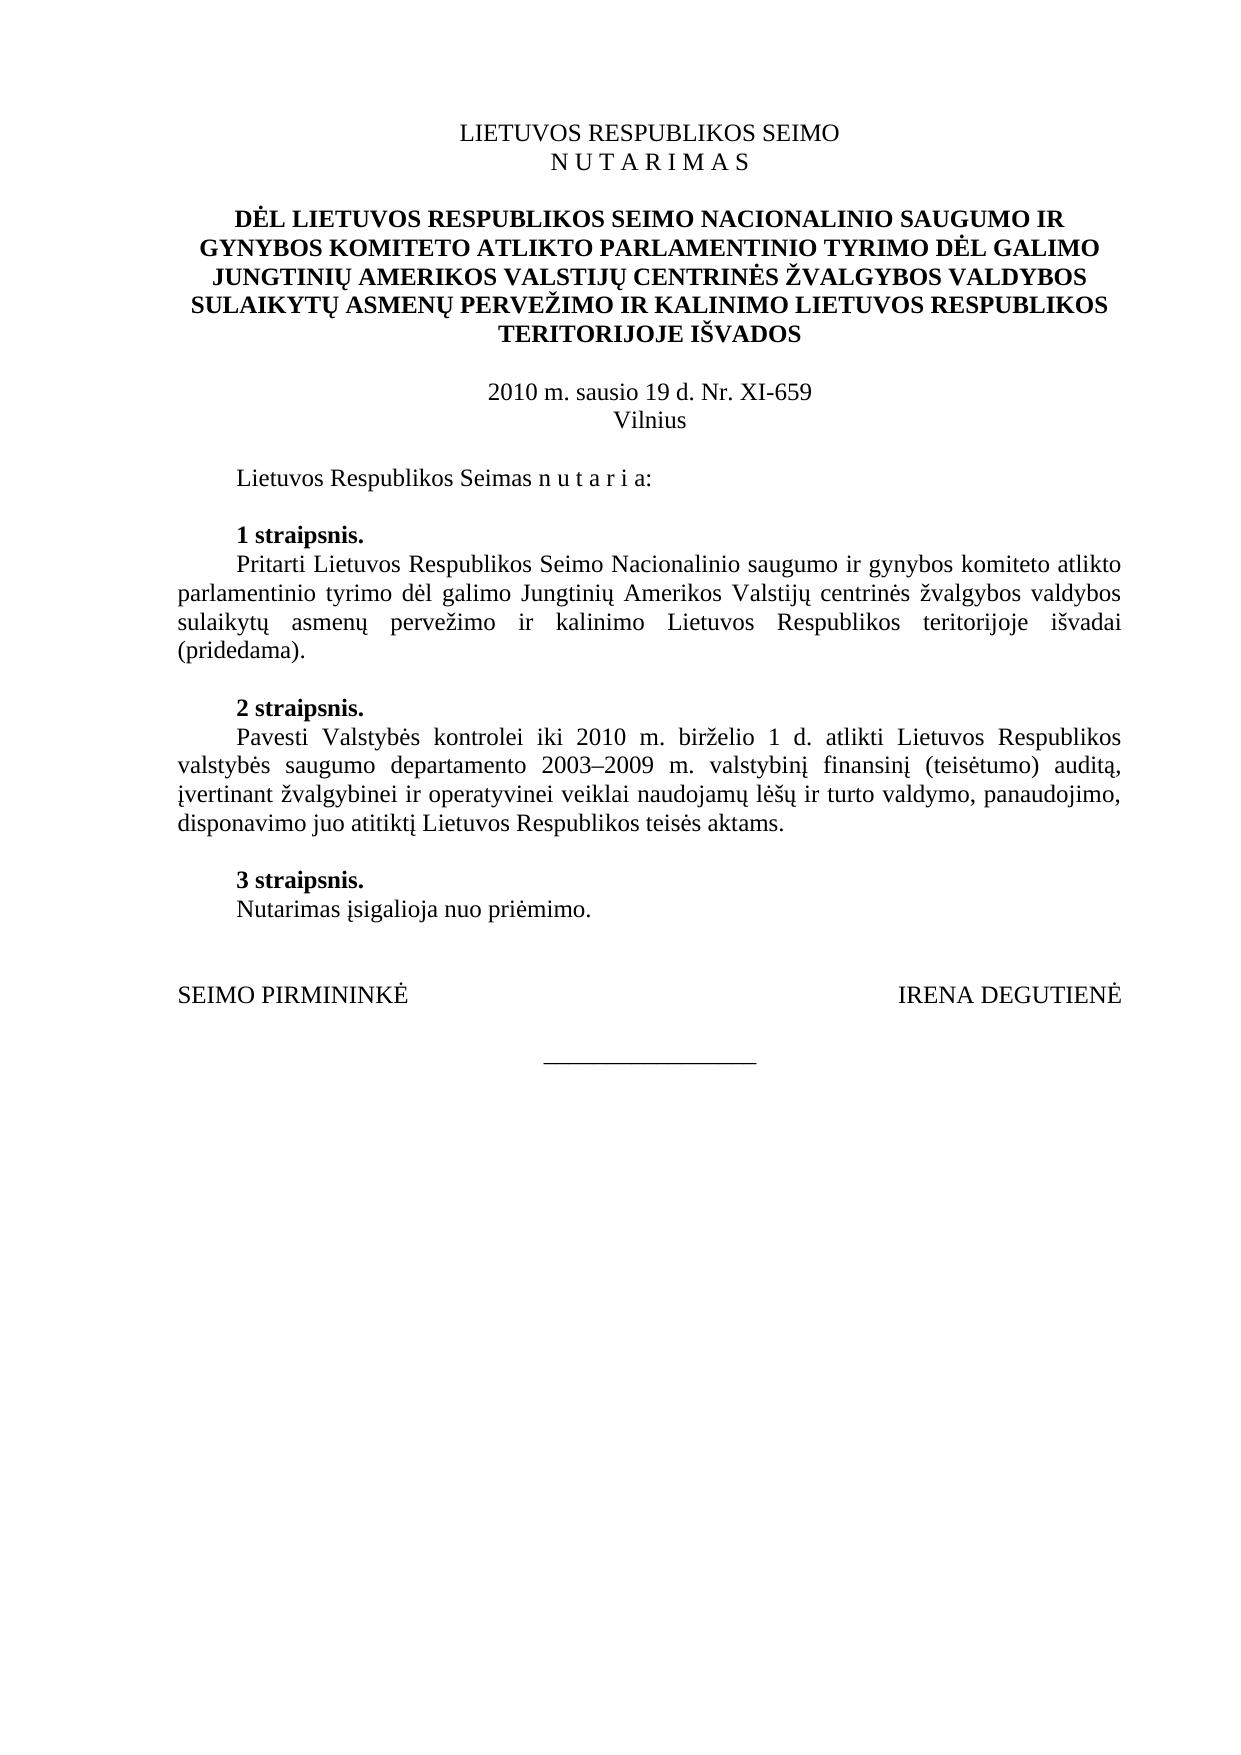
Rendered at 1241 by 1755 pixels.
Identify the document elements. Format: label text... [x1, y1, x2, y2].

text 3 straipsnis. [177, 866, 1122, 894]
text Nutarimas įsigalioja nuo priėmimo. [177, 894, 1122, 923]
text Pritarti Lietuvos Respublikos Seimo Nacionalinio saugumo ir gynybos komiteto atlikto parlamentinio tyrimo dėl galimo Jungtinių Amerikos Valstijų centrinės žvalgybos valdybos sulaikytų asmenų pervežimo ir kalinimo Lietuvos Respublikos teritorijoje išvadai (pridedama). [177, 549, 1122, 664]
text NUTARIMAS [177, 147, 1122, 176]
text _________________ [177, 1038, 1122, 1067]
text Pavesti Valstybės kontrolei iki 2010 m. birželio 1 d. atlikti Lietuvos Respublikos valstybės saugumo departamento 2003–2009 m. valstybinį finansinį (teisėtumo) auditą, įvertinant žvalgybinei ir operatyvinei veiklai naudojamų lėšų ir turto valdymo, panaudojimo, disponavimo juo atitiktį Lietuvos Respublikos teisės aktams. [177, 722, 1122, 837]
text LIETUVOS RESPUBLIKOS SEIMO [177, 118, 1122, 147]
text 2010 m. sausio 19 d. Nr. XI-659 [177, 377, 1122, 406]
text 1 straipsnis. [177, 521, 1122, 549]
text Vilnius [177, 406, 1122, 434]
text DĖL LIETUVOS RESPUBLIKOS SEIMO NACIONALINIO SAUGUMO IR GYNYBOS KOMITETO ATLIKTO PARLAMENTINIO TYRIMO DĖL GALIMO JUNGTINIŲ AMERIKOS VALSTIJŲ CENTRINĖS ŽVALGYBOS VALDYBOS SULAIKYTŲ ASMENŲ PERVEŽIMO IR KALINIMO LIETUVOS RESPUBLIKOS TERITORIJOJE IŠVADOS [177, 204, 1122, 348]
text 2 straipsnis. [177, 693, 1122, 722]
text Seimo Pirmininkė Irena Degutienė [177, 981, 1122, 1009]
text Lietuvos Respublikos Seimas nutaria: [177, 463, 1122, 492]
